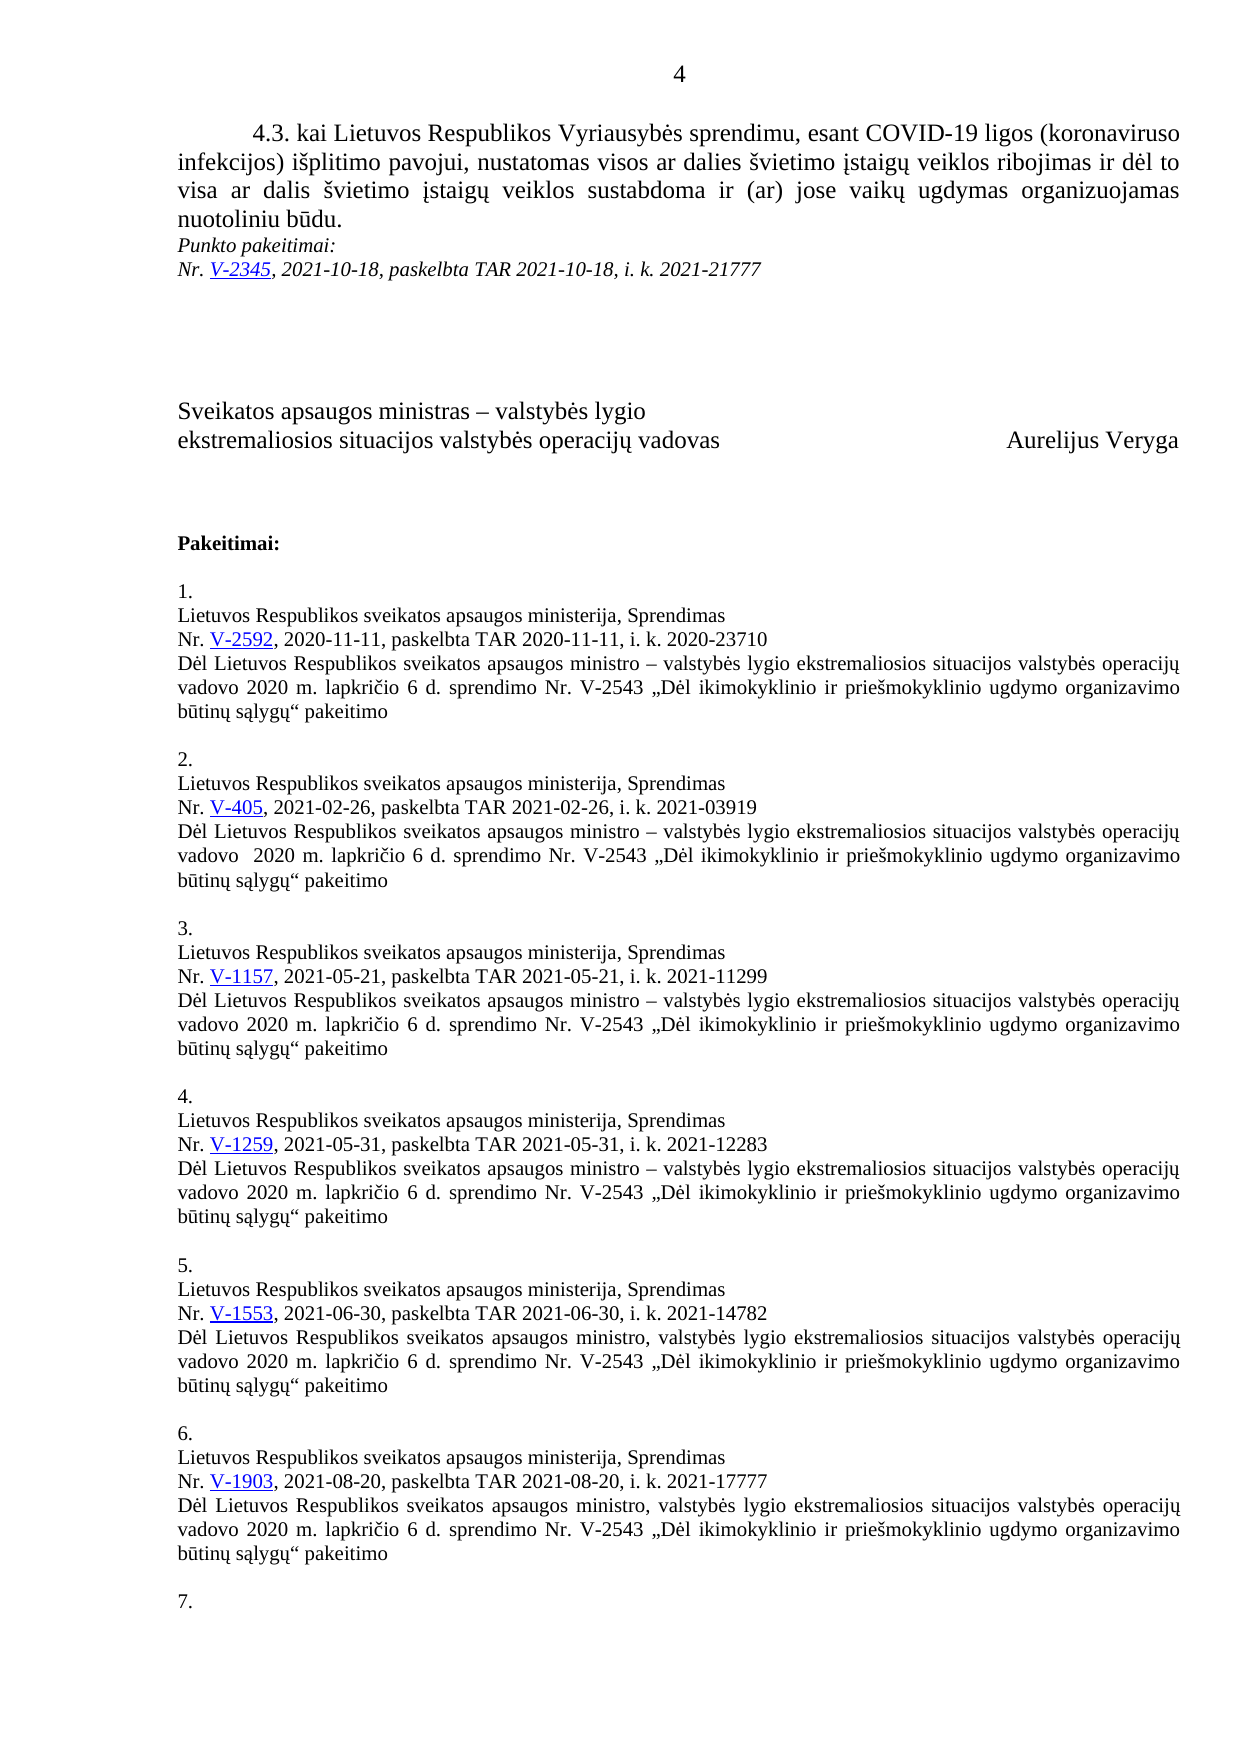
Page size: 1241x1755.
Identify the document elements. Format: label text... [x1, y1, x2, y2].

text Lietuvos Respublikos sveikatos apsaugos ministerija, Sprendimas [177, 1445, 1181, 1469]
text Dėl Lietuvos Respublikos sveikatos apsaugos ministro – valstybės lygio ekstremaliosios situacijos valstybės operacijų vadovo 2020 m. lapkričio 6 d. sprendimo Nr. V-2543 „Dėl ikimokyklinio ir priešmokyklinio ugdymo organizavimo būtinų sąlygų“ pakeitimo [177, 819, 1181, 892]
text 4. [177, 1084, 1181, 1108]
text Nr. V-405, 2021-02-26, paskelbta TAR 2021-02-26, i. k. 2021-03919 [177, 795, 1181, 819]
text 4.3. kai Lietuvos Respublikos Vyriausybės sprendimu, esant COVID-19 ligos (koronaviruso infekcijos) išplitimo pavojui, nustatomas visos ar dalies švietimo įstaigų veiklos ribojimas ir dėl to visa ar dalis švietimo įstaigų veiklos sustabdoma ir (ar) jose vaikų ugdymas organizuojamas nuotoliniu būdu. [177, 118, 1181, 233]
text Dėl Lietuvos Respublikos sveikatos apsaugos ministro – valstybės lygio ekstremaliosios situacijos valstybės operacijų vadovo 2020 m. lapkričio 6 d. sprendimo Nr. V-2543 „Dėl ikimokyklinio ir priešmokyklinio ugdymo organizavimo būtinų sąlygų“ pakeitimo [177, 1156, 1181, 1228]
text Pakeitimai: [177, 531, 1181, 555]
text Lietuvos Respublikos sveikatos apsaugos ministerija, Sprendimas [177, 1277, 1181, 1301]
text 3. [177, 916, 1181, 940]
text Nr. V-2345, 2021-10-18, paskelbta TAR 2021-10-18, i. k. 2021-21777 [177, 257, 1181, 281]
text Lietuvos Respublikos sveikatos apsaugos ministerija, Sprendimas [177, 603, 1181, 627]
text Nr. V-1157, 2021-05-21, paskelbta TAR 2021-05-21, i. k. 2021-11299 [177, 964, 1181, 988]
text Lietuvos Respublikos sveikatos apsaugos ministerija, Sprendimas [177, 1108, 1181, 1132]
text 7. [177, 1589, 1181, 1613]
text 1. [177, 579, 1181, 603]
text ekstremaliosios situacijos valstybės operacijų vadovas Aurelijus Veryga [177, 425, 1181, 454]
text Dėl Lietuvos Respublikos sveikatos apsaugos ministro, valstybės lygio ekstremaliosios situacijos valstybės operacijų vadovo 2020 m. lapkričio 6 d. sprendimo Nr. V-2543 „Dėl ikimokyklinio ir priešmokyklinio ugdymo organizavimo būtinų sąlygų“ pakeitimo [177, 1325, 1181, 1397]
text Lietuvos Respublikos sveikatos apsaugos ministerija, Sprendimas [177, 940, 1181, 964]
text Nr. V-2592, 2020-11-11, paskelbta TAR 2020-11-11, i. k. 2020-23710 [177, 627, 1181, 651]
text Nr. V-1903, 2021-08-20, paskelbta TAR 2021-08-20, i. k. 2021-17777 [177, 1469, 1181, 1493]
text Dėl Lietuvos Respublikos sveikatos apsaugos ministro – valstybės lygio ekstremaliosios situacijos valstybės operacijų vadovo 2020 m. lapkričio 6 d. sprendimo Nr. V-2543 „Dėl ikimokyklinio ir priešmokyklinio ugdymo organizavimo būtinų sąlygų“ pakeitimo [177, 988, 1181, 1060]
text Sveikatos apsaugos ministras – valstybės lygio [177, 396, 1181, 425]
text Lietuvos Respublikos sveikatos apsaugos ministerija, Sprendimas [177, 771, 1181, 795]
text Dėl Lietuvos Respublikos sveikatos apsaugos ministro, valstybės lygio ekstremaliosios situacijos valstybės operacijų vadovo 2020 m. lapkričio 6 d. sprendimo Nr. V-2543 „Dėl ikimokyklinio ir priešmokyklinio ugdymo organizavimo būtinų sąlygų“ pakeitimo [177, 1493, 1181, 1565]
text 5. [177, 1252, 1181, 1277]
text Nr. V-1259, 2021-05-31, paskelbta TAR 2021-05-31, i. k. 2021-12283 [177, 1132, 1181, 1156]
text Nr. V-1553, 2021-06-30, paskelbta TAR 2021-06-30, i. k. 2021-14782 [177, 1301, 1181, 1325]
text Punkto pakeitimai: [177, 233, 1181, 257]
text 2. [177, 747, 1181, 771]
text 6. [177, 1421, 1181, 1445]
text Dėl Lietuvos Respublikos sveikatos apsaugos ministro – valstybės lygio ekstremaliosios situacijos valstybės operacijų vadovo 2020 m. lapkričio 6 d. sprendimo Nr. V-2543 „Dėl ikimokyklinio ir priešmokyklinio ugdymo organizavimo būtinų sąlygų“ pakeitimo [177, 651, 1181, 723]
